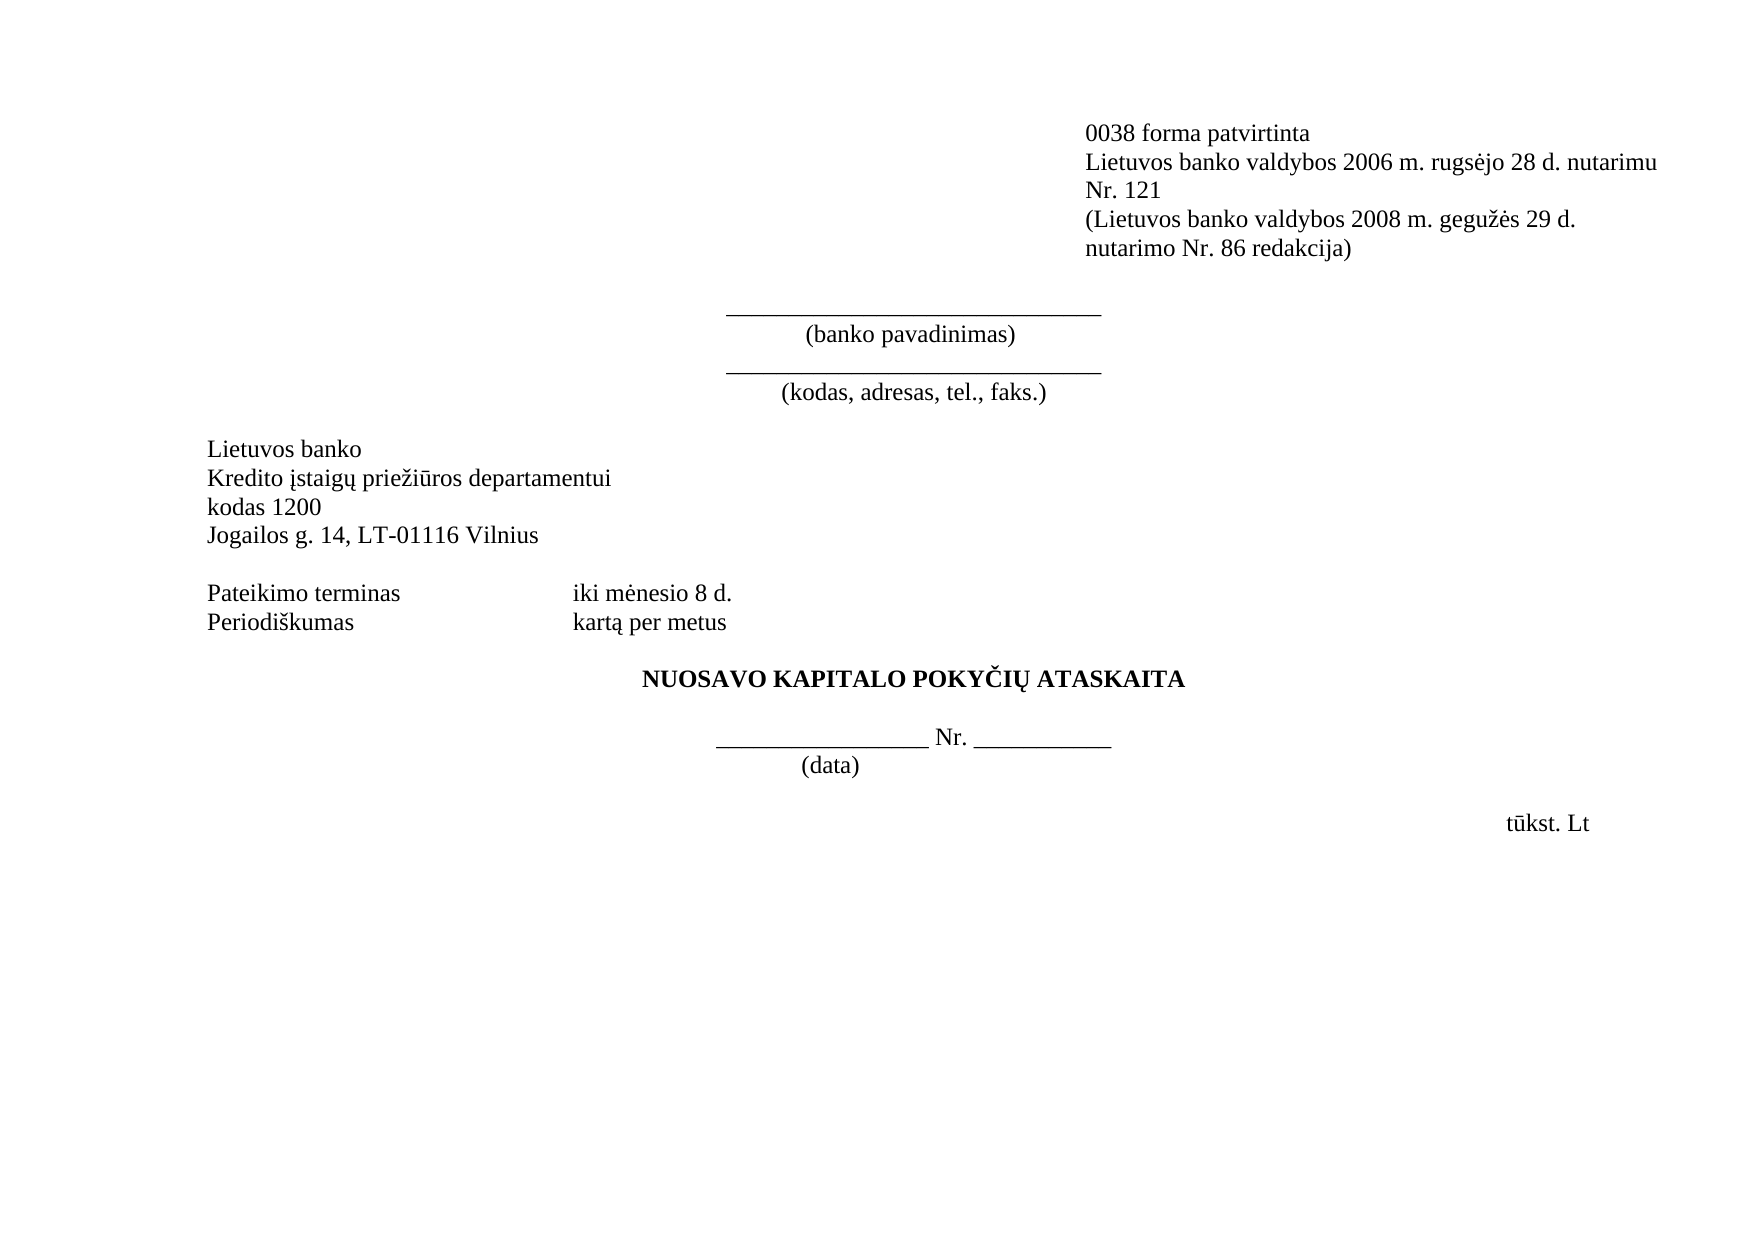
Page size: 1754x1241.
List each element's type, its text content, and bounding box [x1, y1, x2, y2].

text nutarimo Nr. 86 redakcija) [1085, 233, 1680, 262]
text ______________________________ [148, 348, 1680, 377]
text Pateikimo terminas iki mėnesio 8 d. [207, 578, 1680, 607]
text (data) [148, 751, 1680, 779]
text (kodas, adresas, tel., faks.) [148, 377, 1680, 406]
text Lietuvos banko [207, 434, 1680, 463]
text 0038 forma patvirtinta [1085, 118, 1680, 147]
text Kredito įstaigų priežiūros departamentui [207, 463, 1680, 492]
text (banko pavadinimas) [148, 319, 1680, 348]
text Periodiškumas kartą per metus [207, 607, 1680, 636]
text Nr. 121 [1085, 176, 1680, 204]
text NUOSAVO KAPITALO POKYČIŲ ATASKAITA [148, 664, 1680, 693]
text _________________ Nr. ___________ [148, 722, 1680, 751]
text Lietuvos banko valdybos 2006 m. rugsėjo 28 d. nutarimu [1085, 147, 1680, 176]
text (Lietuvos banko valdybos 2008 m. gegužės 29 d. [1085, 204, 1680, 233]
text ______________________________ [148, 291, 1680, 319]
text tūkst. Lt [148, 808, 1680, 837]
text Jogailos g. 14, LT-01116 Vilnius [207, 521, 1680, 549]
text kodas 1200 [207, 492, 1680, 521]
